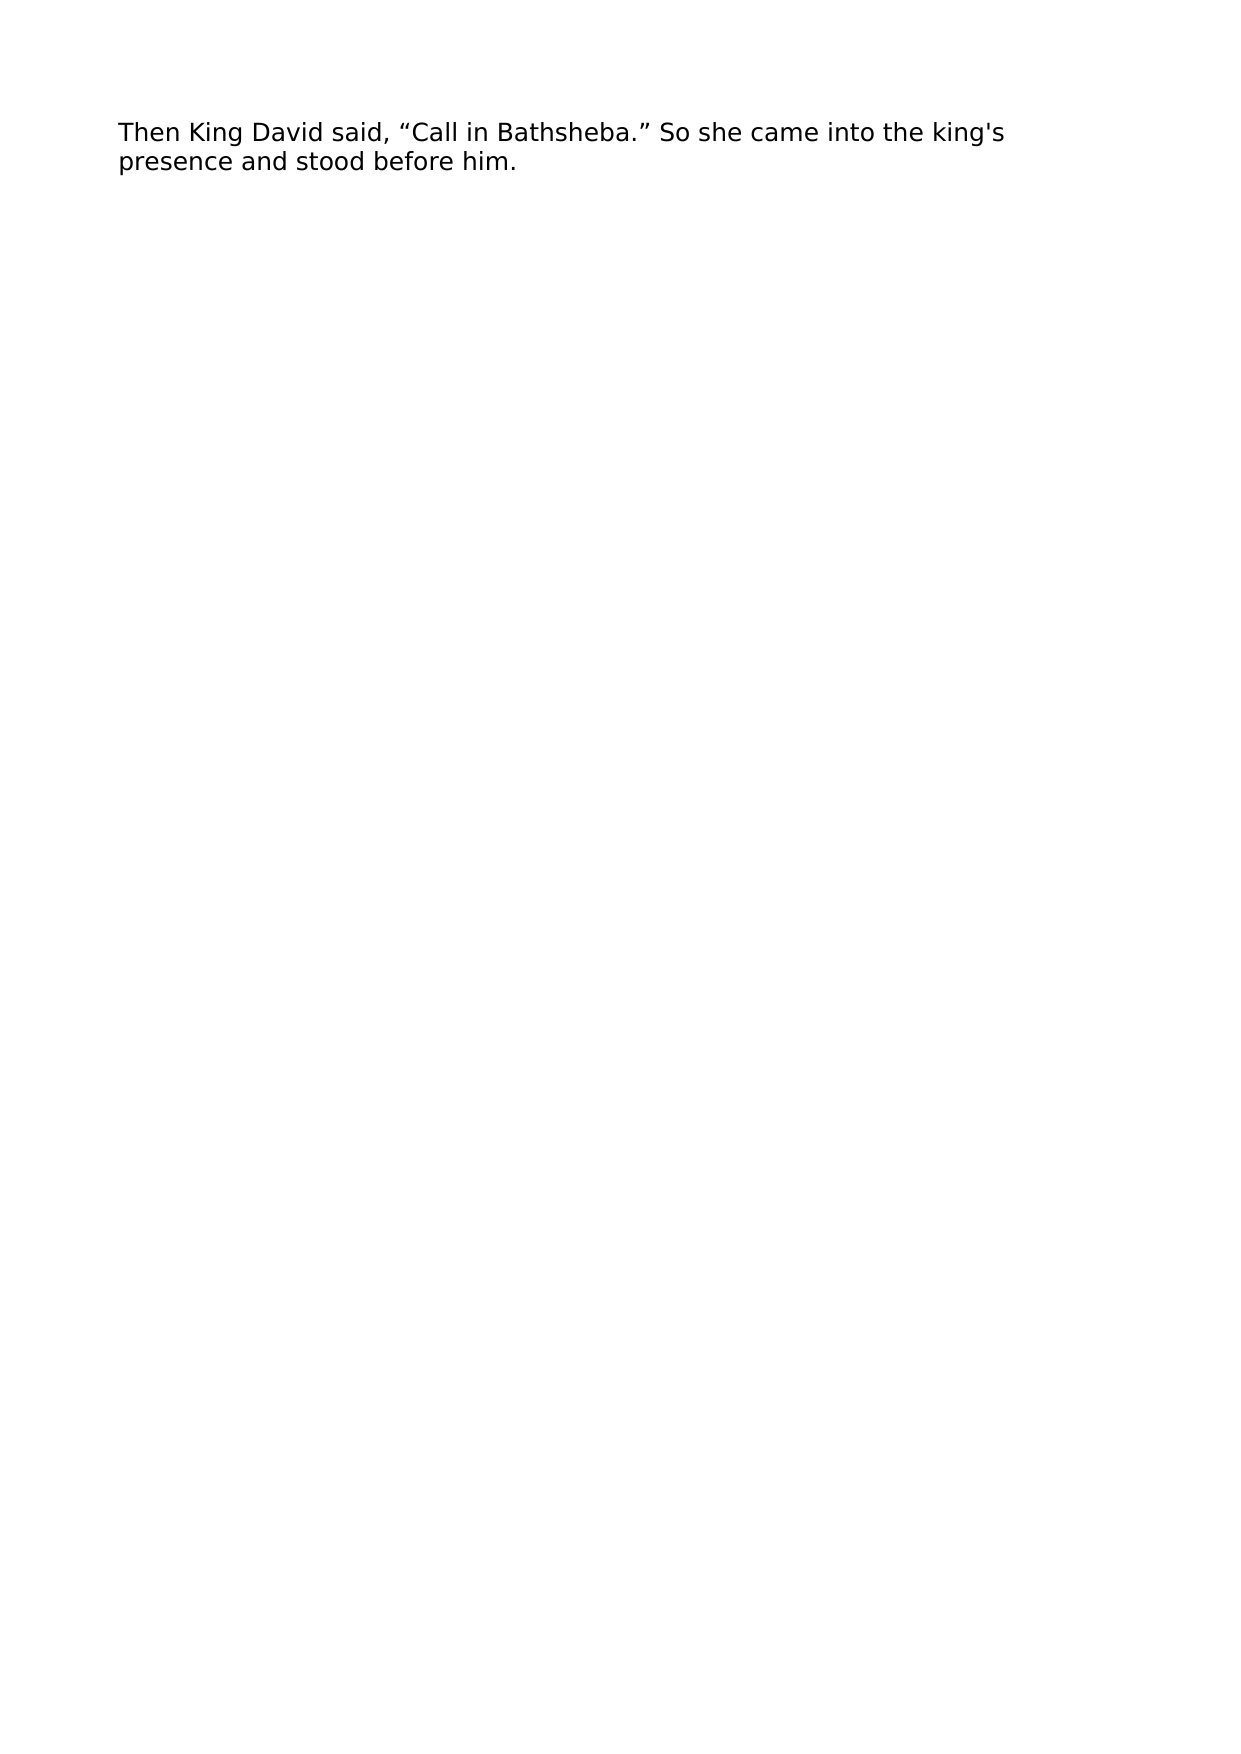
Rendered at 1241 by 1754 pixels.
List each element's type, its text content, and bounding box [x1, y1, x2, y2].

text Then King David said, “Call in Bathsheba.” So she came into the king's presence and stood before him. [118, 118, 1122, 176]
